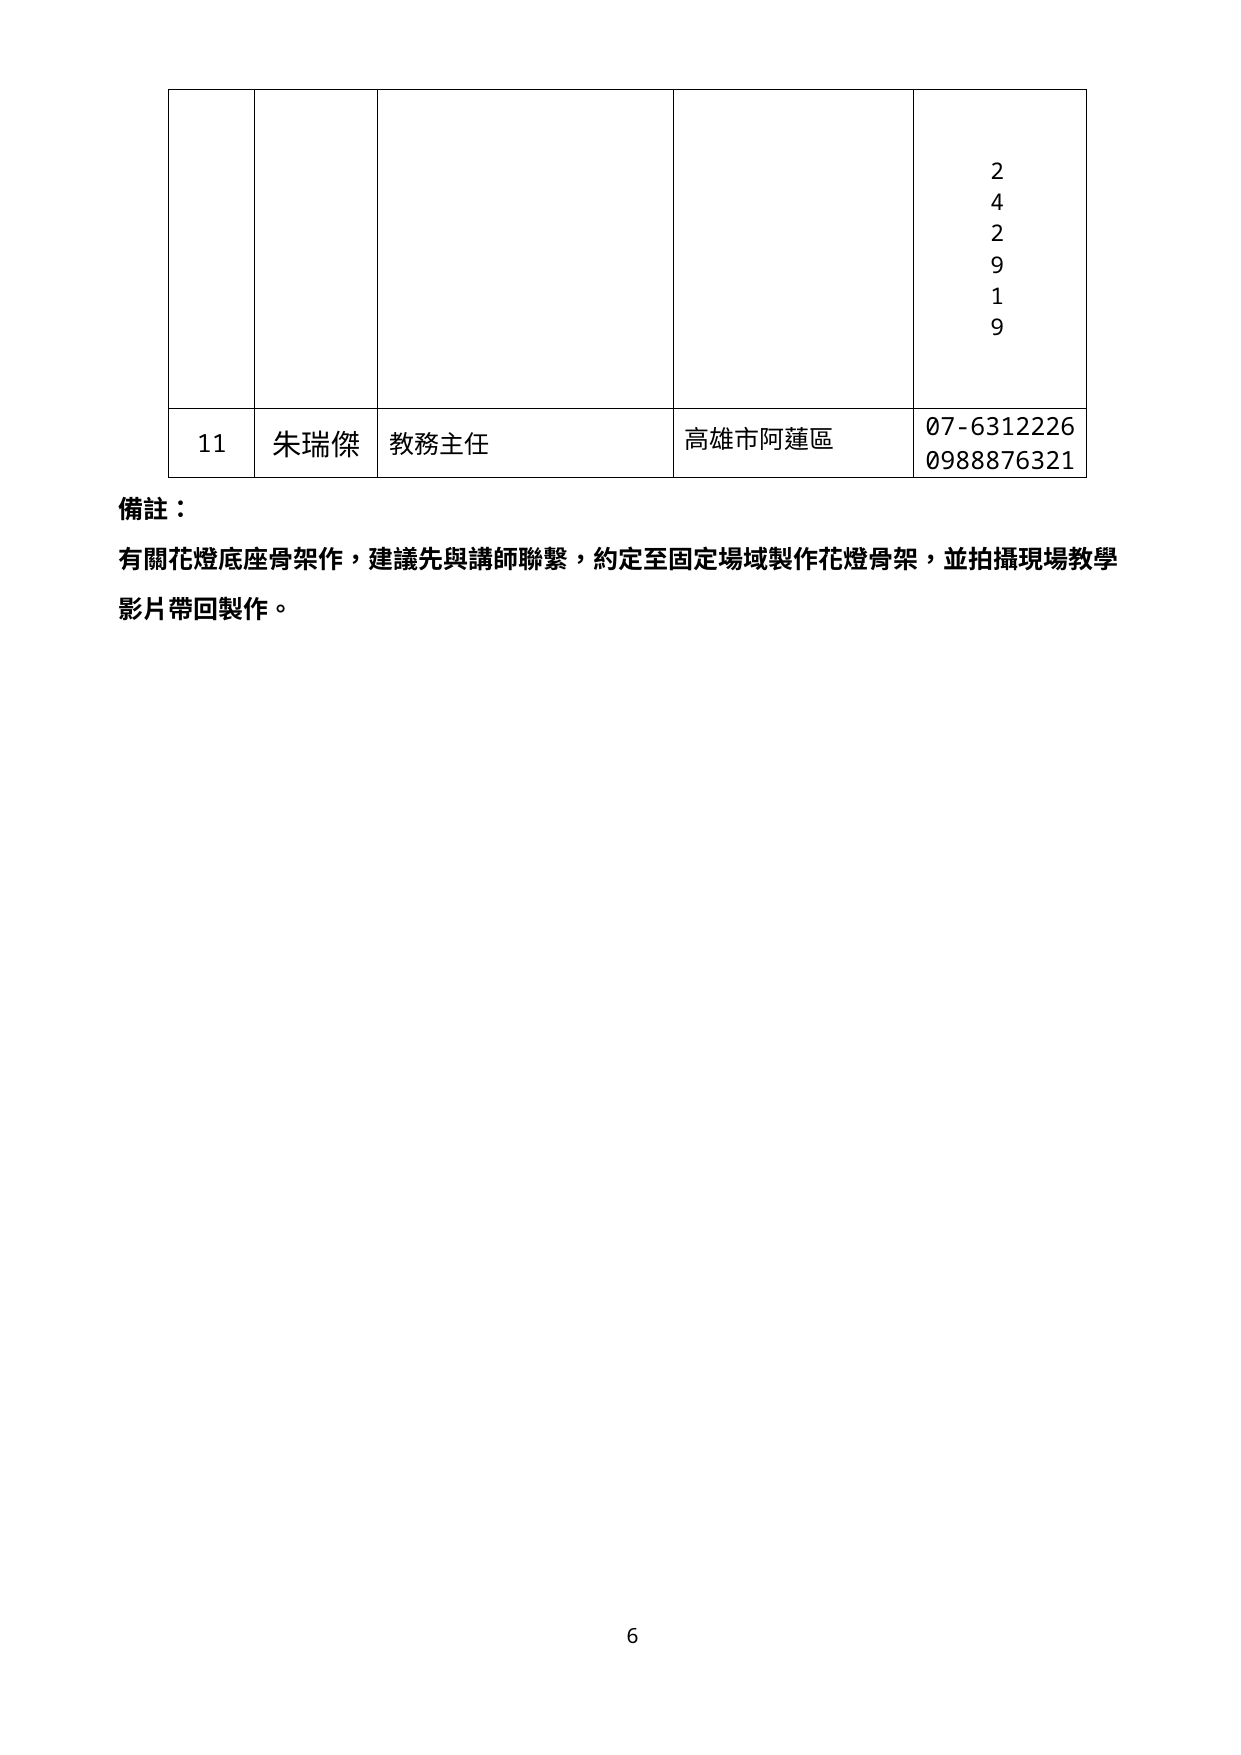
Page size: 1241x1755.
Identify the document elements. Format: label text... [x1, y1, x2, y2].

text 有關花燈底座骨架作，建議先與講師聯繫，約定至固定場域製作花燈骨架，並拍攝現場教學影片帶回製作。 [118, 528, 1137, 628]
table_cell 242919 [926, 91, 1074, 407]
table_cell [1075, 90, 1086, 408]
table_cell 教務主任 [378, 409, 673, 477]
table_cell [378, 90, 673, 408]
table_cell 高雄市阿蓮區 [674, 409, 913, 477]
text 備註： [118, 478, 1137, 528]
table_cell 11 [169, 409, 254, 477]
table_cell [169, 90, 254, 408]
table_cell [255, 90, 377, 408]
table_cell [914, 90, 925, 408]
table_cell [674, 90, 913, 408]
table_cell 07-6312226 0988876321 [914, 409, 1086, 477]
table_cell 朱瑞傑 [255, 409, 377, 477]
